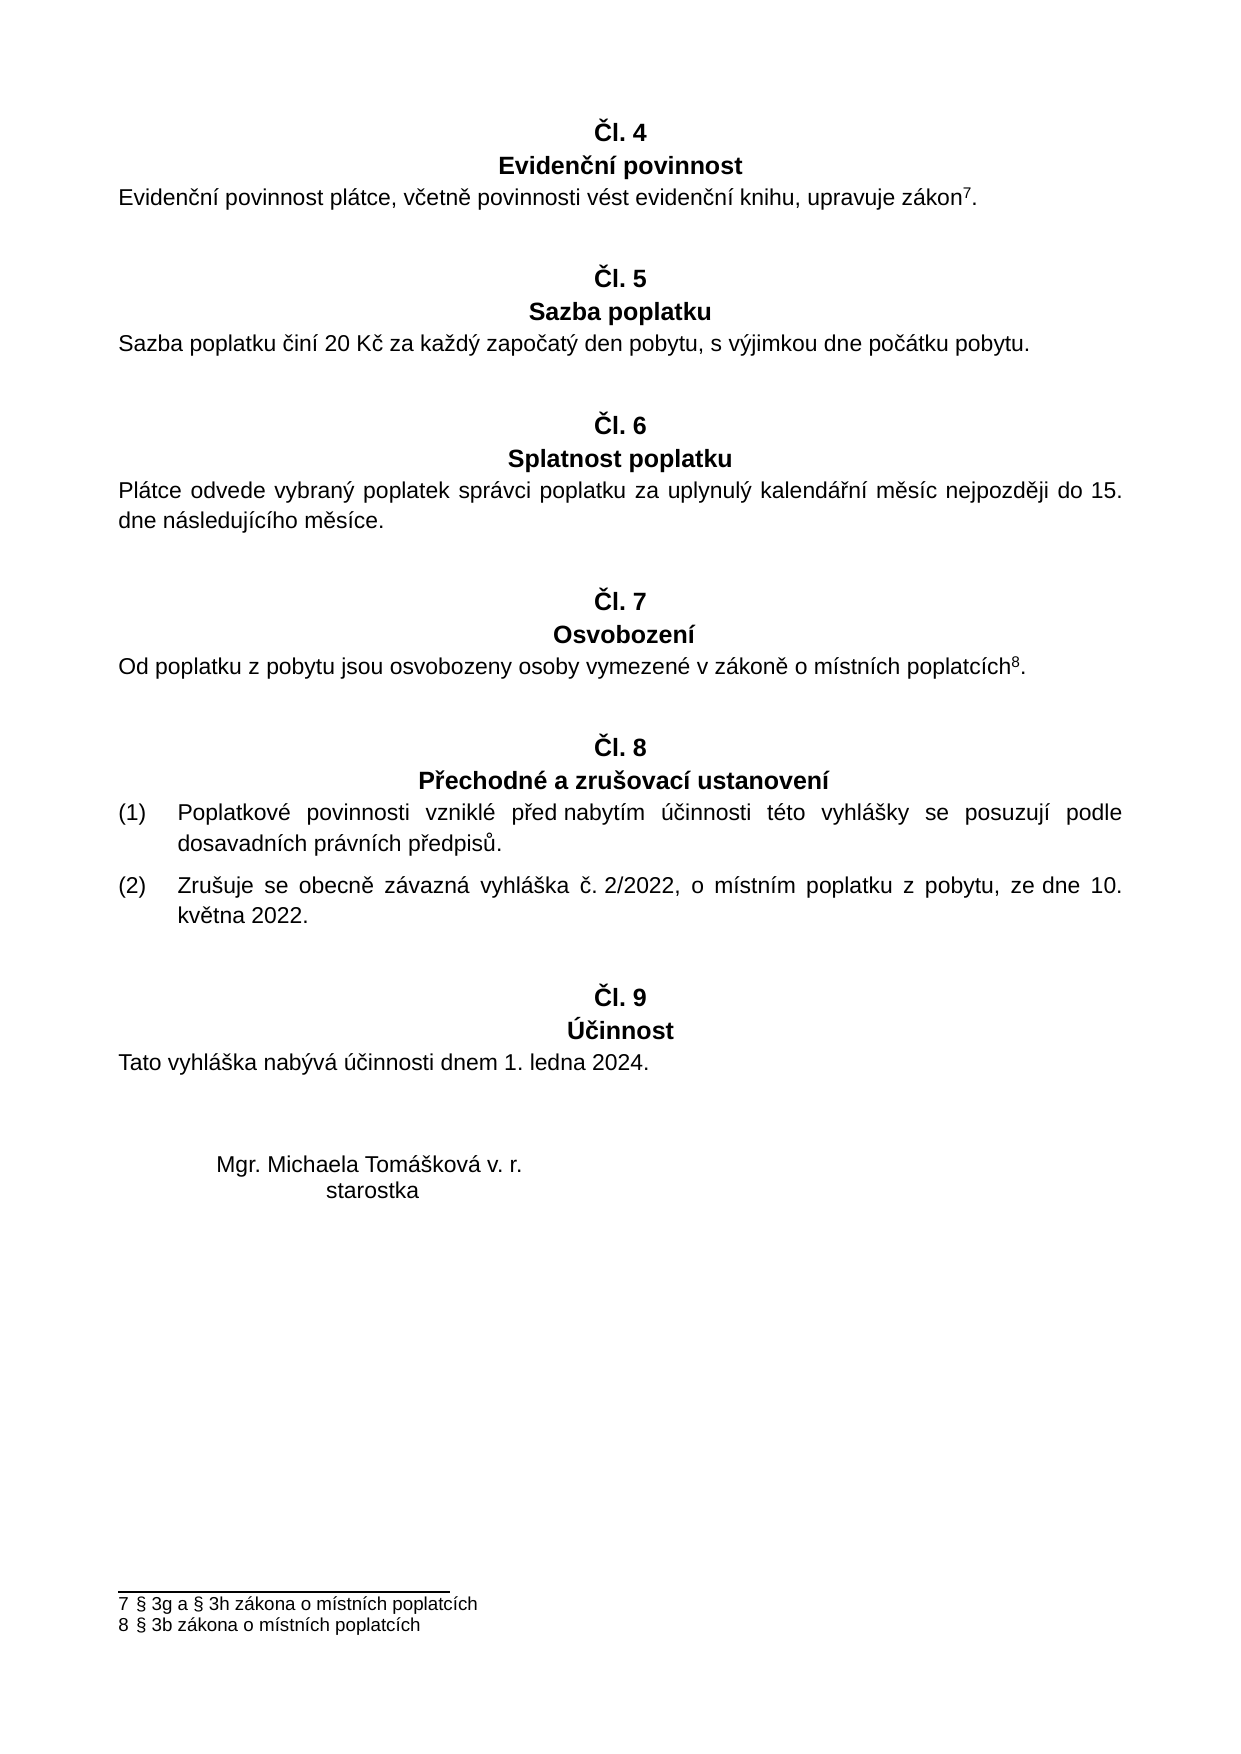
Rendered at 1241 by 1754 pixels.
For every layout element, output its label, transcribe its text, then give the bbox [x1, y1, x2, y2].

table_header Mgr. Michaela Tomášková v. r. starostka [118, 1091, 620, 1209]
text Plátce odvede vybraný poplatek správci poplatku za uplynulý kalendářní měsíc nejpozději do 15. dne následujícího měsíce. [118, 477, 1122, 533]
subtitle Čl. 9 Účinnost [118, 983, 1122, 1044]
subtitle Čl. 7 Osvobození [118, 587, 1122, 649]
list Poplatkové povinnosti vzniklé před nabytím účinnosti této vyhlášky se posuzují podle dosavadních právních předpisů. [118, 799, 1122, 856]
text Od poplatku z pobytu jsou osvobozeny osoby vymezené v zákoně o místních poplatcích. [118, 653, 1122, 679]
text § 3b zákona o místních poplatcích [118, 1614, 1122, 1635]
subtitle Čl. 8 Přechodné a zrušovací ustanovení [118, 733, 1122, 795]
text Evidenční povinnost plátce, včetně povinnosti vést evidenční knihu, upravuje zákon. [118, 184, 1122, 211]
subtitle Čl. 6 Splatnost poplatku [118, 411, 1122, 472]
text Sazba poplatku činí 20 Kč za každý započatý den pobytu, s výjimkou dne počátku pobytu. [118, 330, 1122, 357]
list Zrušuje se obecně závazná vyhláška č. 2/2022, o místním poplatku z pobytu, ze dne 10. května 2022. [118, 872, 1122, 929]
text § 3g a § 3h zákona o místních poplatcích [118, 1592, 1122, 1614]
text Tato vyhláška nabývá účinnosti dnem 1. ledna 2024. [118, 1049, 1122, 1075]
table_cell [620, 1210, 1122, 1328]
subtitle Čl. 4 Evidenční povinnost [118, 118, 1122, 180]
subtitle Čl. 5 Sazba poplatku [118, 264, 1122, 326]
table_header [620, 1091, 1122, 1209]
table_cell [118, 1210, 620, 1328]
